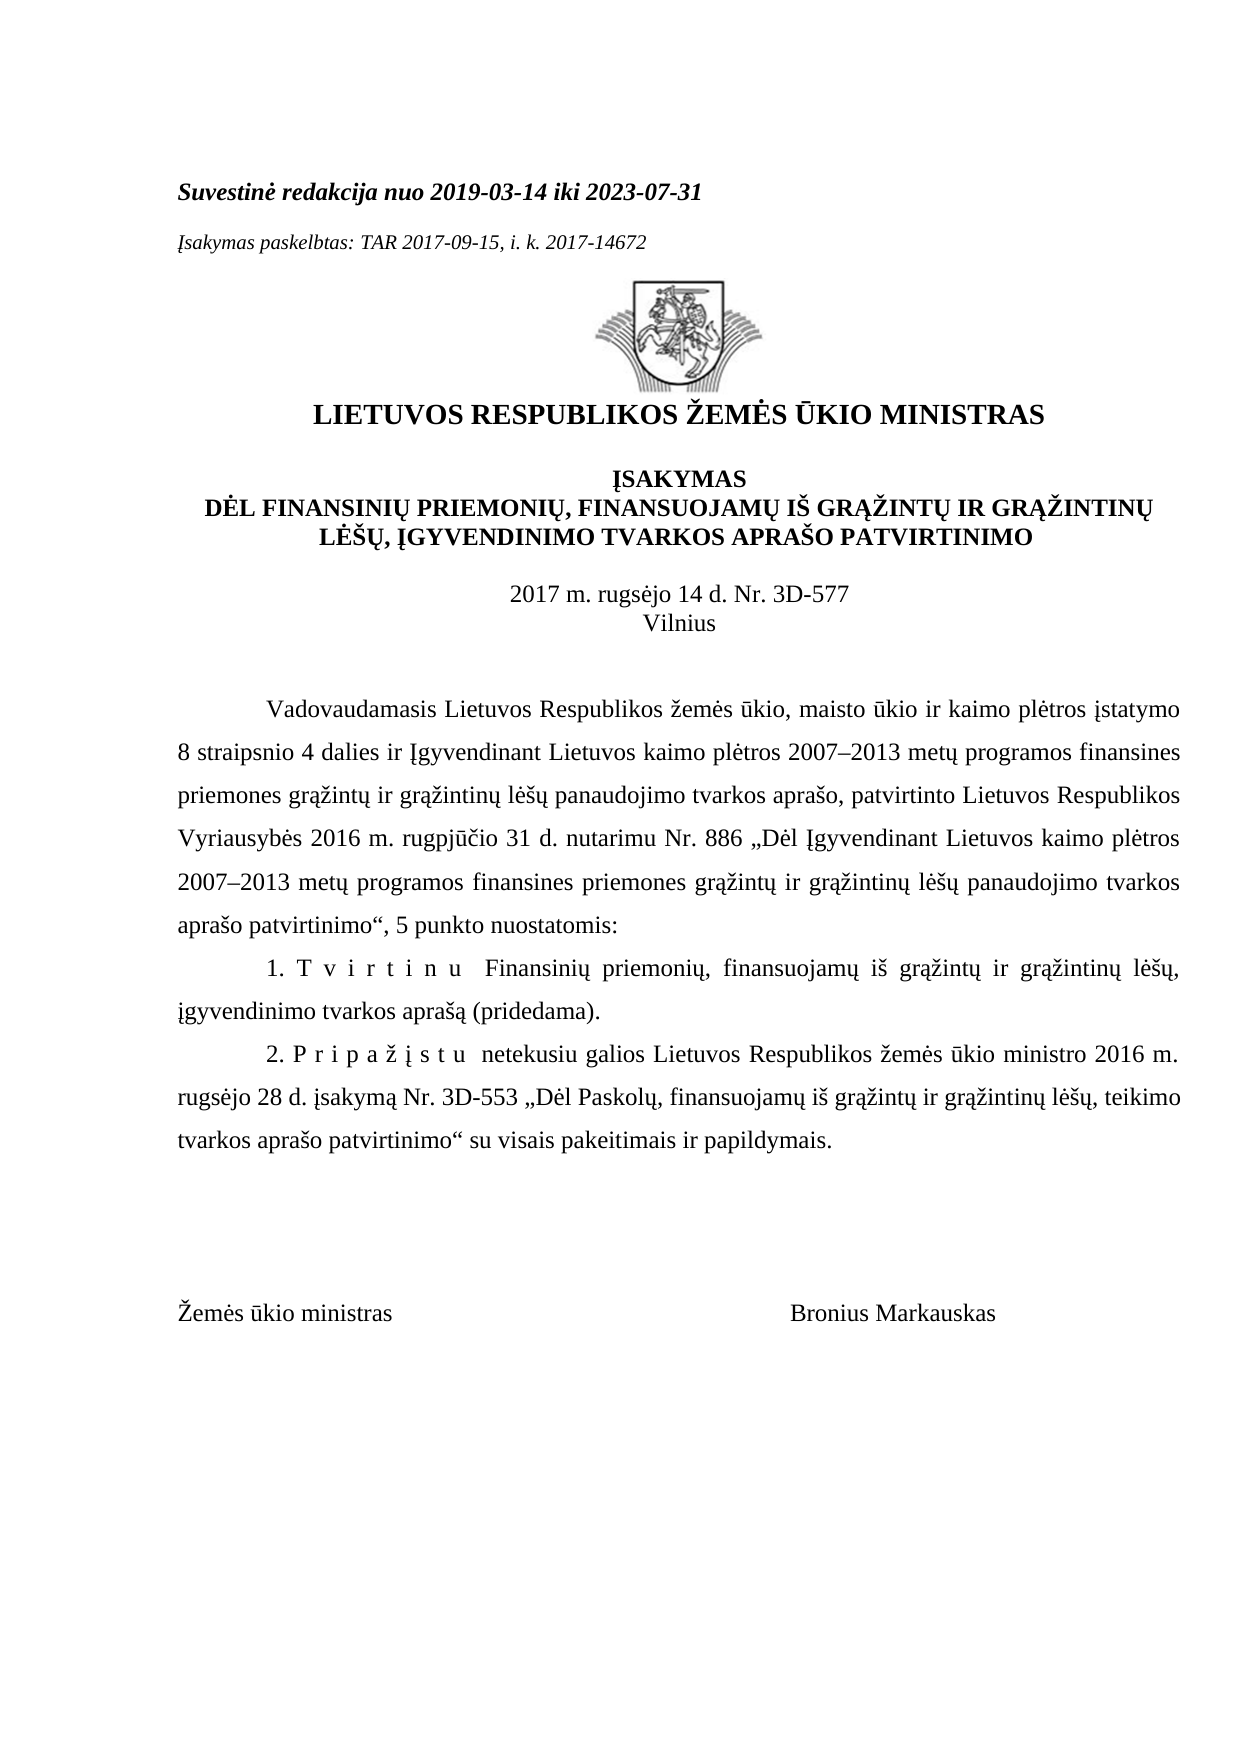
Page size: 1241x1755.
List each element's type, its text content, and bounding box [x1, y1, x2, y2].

text LIETUVOS RESPUBLIKOS ŽEMĖS ŪKIO MINISTRAS [177, 397, 1181, 431]
text DĖL FINANSINIŲ PRIEMONIŲ, FINANSUOJAMŲ IŠ GRĄŽINTŲ IR GRĄŽINTINŲ LĖŠŲ, ĮGYVENDINIMO TVARKOS APRAŠO PATVIRTINIMO [177, 493, 1181, 550]
text 2. P r i p a ž į s t u netekusiu galios Lietuvos Respublikos žemės ūkio ministro 2016 m. rugsėjo 28 d. įsakymą Nr. 3D-553 „Dėl Paskolų, finansuojamų iš grąžintų ir grąžintinų lėšų, teikimo tvarkos aprašo patvirtinimo“ su visais pakeitimais ir papildymais. [177, 1039, 1181, 1154]
text Įsakymas paskelbtas: TAR 2017-09-15, i. k. 2017-14672 [177, 230, 1181, 254]
text Suvestinė redakcija nuo 2019-03-14 iki 2023-07-31 [177, 177, 1181, 206]
text 2017 m. rugsėjo 14 d. Nr. 3D-577 [177, 579, 1181, 608]
text Vadovaudamasis Lietuvos Respublikos žemės ūkio, maisto ūkio ir kaimo plėtros įstatymo 8 straipsnio 4 dalies ir Įgyvendinant Lietuvos kaimo plėtros 2007–2013 metų programos finansines priemones grąžintų ir grąžintinų lėšų panaudojimo tvarkos aprašo, patvirtinto Lietuvos Respublikos Vyriausybės 2016 m. rugpjūčio 31 d. nutarimu Nr. 886 „Dėl Įgyvendinant Lietuvos kaimo plėtros 2007–2013 metų programos finansines priemones grąžintų ir grąžintinų lėšų panaudojimo tvarkos aprašo patvirtinimo“, 5 punkto nuostatomis: [177, 694, 1181, 938]
text Vilnius [177, 608, 1181, 637]
text Žemės ūkio ministras Bronius Markauskas [177, 1298, 1181, 1327]
text ĮSAKYMAS [177, 464, 1181, 493]
text 1. T v i r t i n u Finansinių priemonių, finansuojamų iš grąžintų ir grąžintinų lėšų, įgyvendinimo tvarkos aprašą (pridedama). [177, 953, 1181, 1025]
